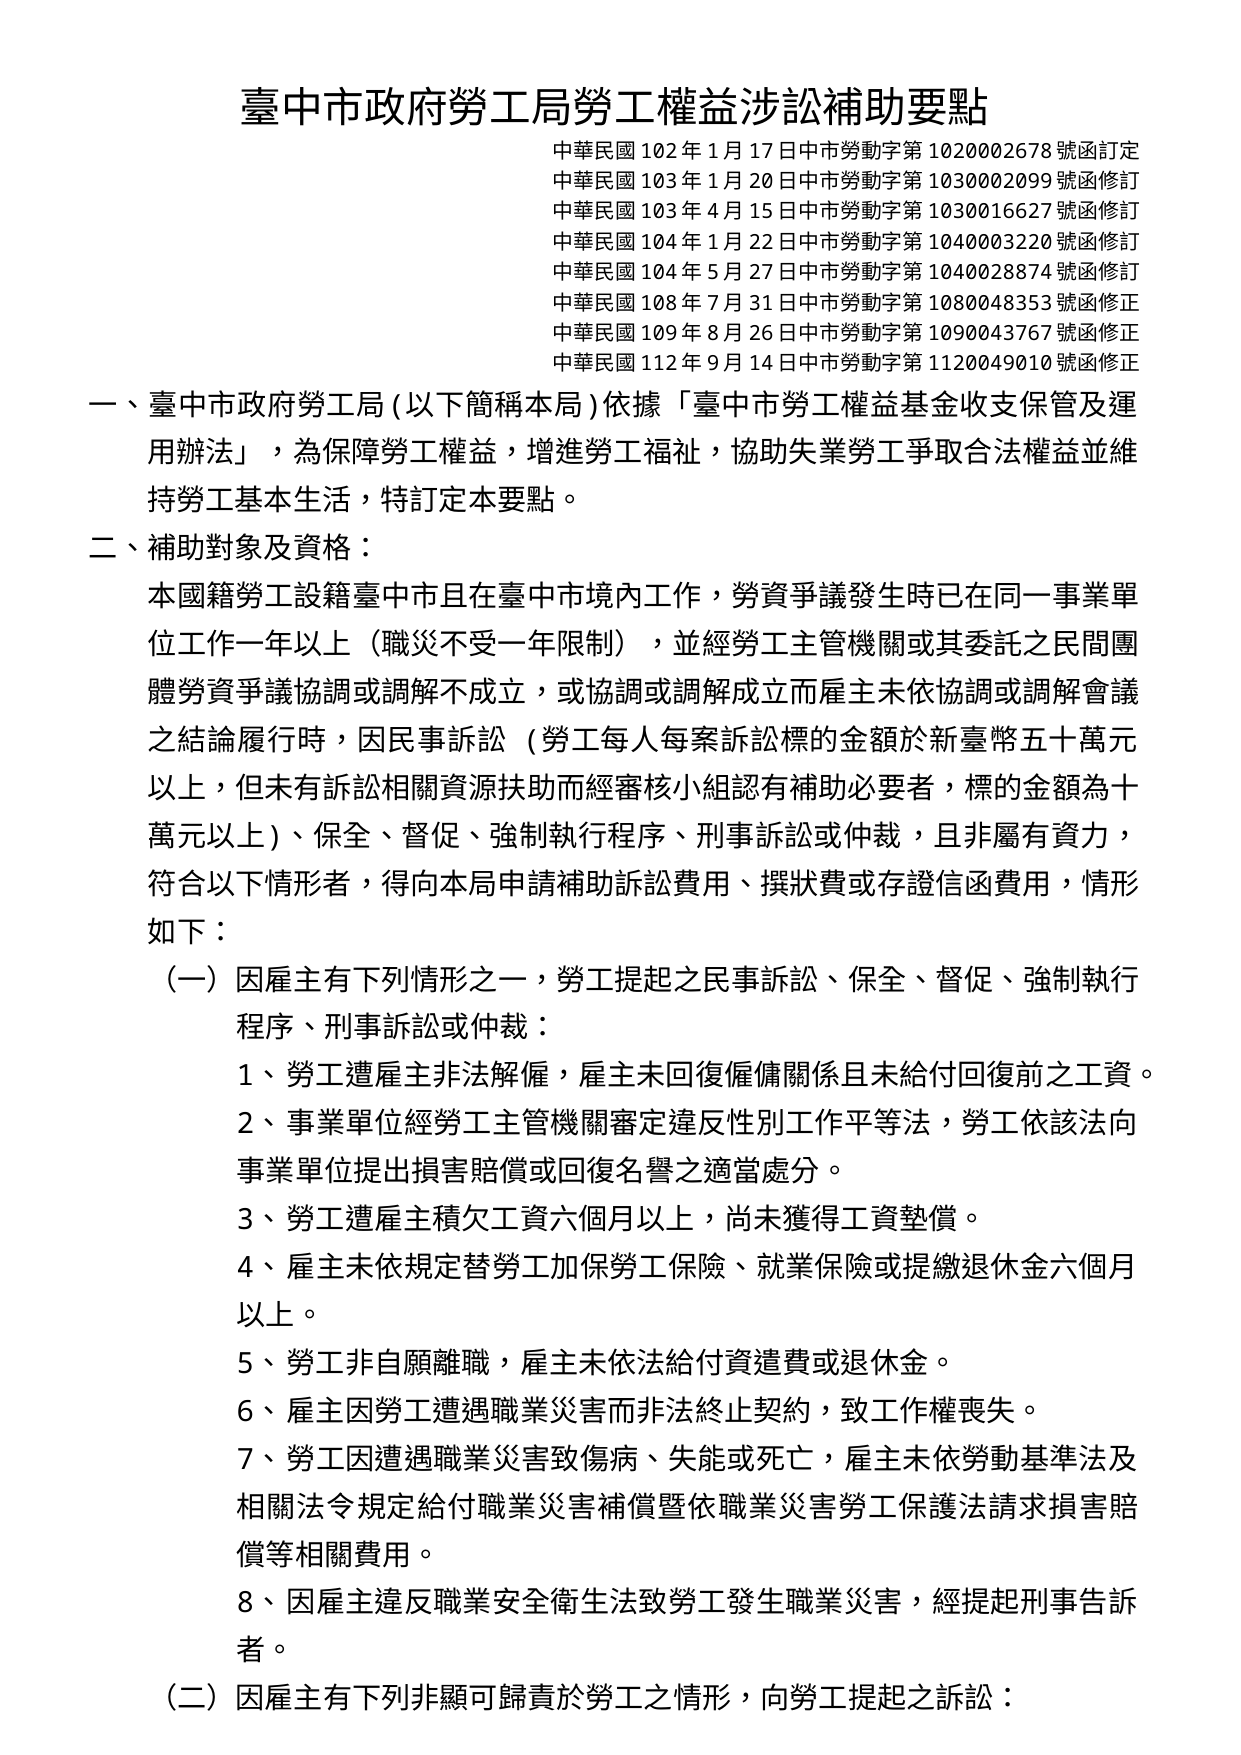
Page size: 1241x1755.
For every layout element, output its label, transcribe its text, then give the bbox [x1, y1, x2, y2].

list 事業單位經勞工主管機關審定違反性別工作平等法，勞工依該法向事業單位提出損害賠償或回復名譽之適當處分。 [236, 1095, 1140, 1191]
list 勞工遭雇主非法解僱，雇主未回復僱傭關係且未給付回復前之工資。 [236, 1047, 1140, 1095]
list 因雇主違反職業安全衛生法致勞工發生職業災害，經提起刑事告訴者。 [236, 1574, 1140, 1670]
text （二）因雇主有下列非顯可歸責於勞工之情形，向勞工提起之訴訟： [148, 1670, 1140, 1718]
text 中華民國103年4月15日中市勞動字第1030016627號函修訂 [89, 195, 1140, 225]
list 雇主未依規定替勞工加保勞工保險、就業保險或提繳退休金六個月以上。 [236, 1239, 1140, 1335]
list 勞工因遭遇職業災害致傷病、失能或死亡，雇主未依勞動基準法及相關法令規定給付職業災害補償暨依職業災害勞工保護法請求損害賠償等相關費用。 [236, 1431, 1140, 1574]
text 臺中市政府勞工局勞工權益涉訟補助要點 [89, 74, 1140, 134]
text 中華民國104年1月22日中市勞動字第1040003220號函修訂 [89, 225, 1140, 255]
list 勞工非自願離職，雇主未依法給付資遣費或退休金。 [236, 1335, 1140, 1383]
text 中華民國109年8月26日中市勞動字第1090043767號函修正 [89, 316, 1140, 346]
text 中華民國103年1月20日中市勞動字第1030002099號函修訂 [89, 164, 1140, 195]
text 中華民國104年5月27日中市勞動字第1040028874號函修訂 [89, 255, 1140, 286]
list 勞工遭雇主積欠工資六個月以上，尚未獲得工資墊償。 [236, 1191, 1140, 1239]
text （一）因雇主有下列情形之一，勞工提起之民事訴訟、保全、督促、強制執行程序、刑事訴訟或仲裁： [148, 952, 1140, 1047]
text 二、補助對象及資格： [89, 520, 1140, 568]
text 中華民國108年7月31日中市勞動字第1080048353號函修正 [89, 286, 1140, 316]
text 本國籍勞工設籍臺中市且在臺中市境內工作，勞資爭議發生時已在同一事業單位工作一年以上（職災不受一年限制），並經勞工主管機關或其委託之民間團體勞資爭議協調或調解不成立，或協調或調解成立而雇主未依協調或調解會議之結論履行時，因民事訴訟 (勞工每人每案訴訟標的金額於新臺幣五十萬元以上，但未有訴訟相關資源扶助而經審核小組認有補助必要者，標的金額為十萬元以上)、保全、督促、強制執行程序、刑事訴訟或仲裁，且非屬有資力，符合以下情形者，得向本局申請補助訴訟費用、撰狀費或存證信函費用，情形如下： [148, 568, 1140, 952]
text 中華民國112年9月14日中市勞動字第1120049010號函修正 [89, 346, 1140, 377]
text 中華民國102年1月17日中市勞動字第1020002678號函訂定 [89, 134, 1140, 164]
list 雇主因勞工遭遇職業災害而非法終止契約，致工作權喪失。 [236, 1383, 1140, 1431]
text 一、臺中市政府勞工局(以下簡稱本局)依據「臺中市勞工權益基金收支保管及運用辦法」，為保障勞工權益，增進勞工福祉，協助失業勞工爭取合法權益並維持勞工基本生活，特訂定本要點。 [89, 377, 1140, 520]
